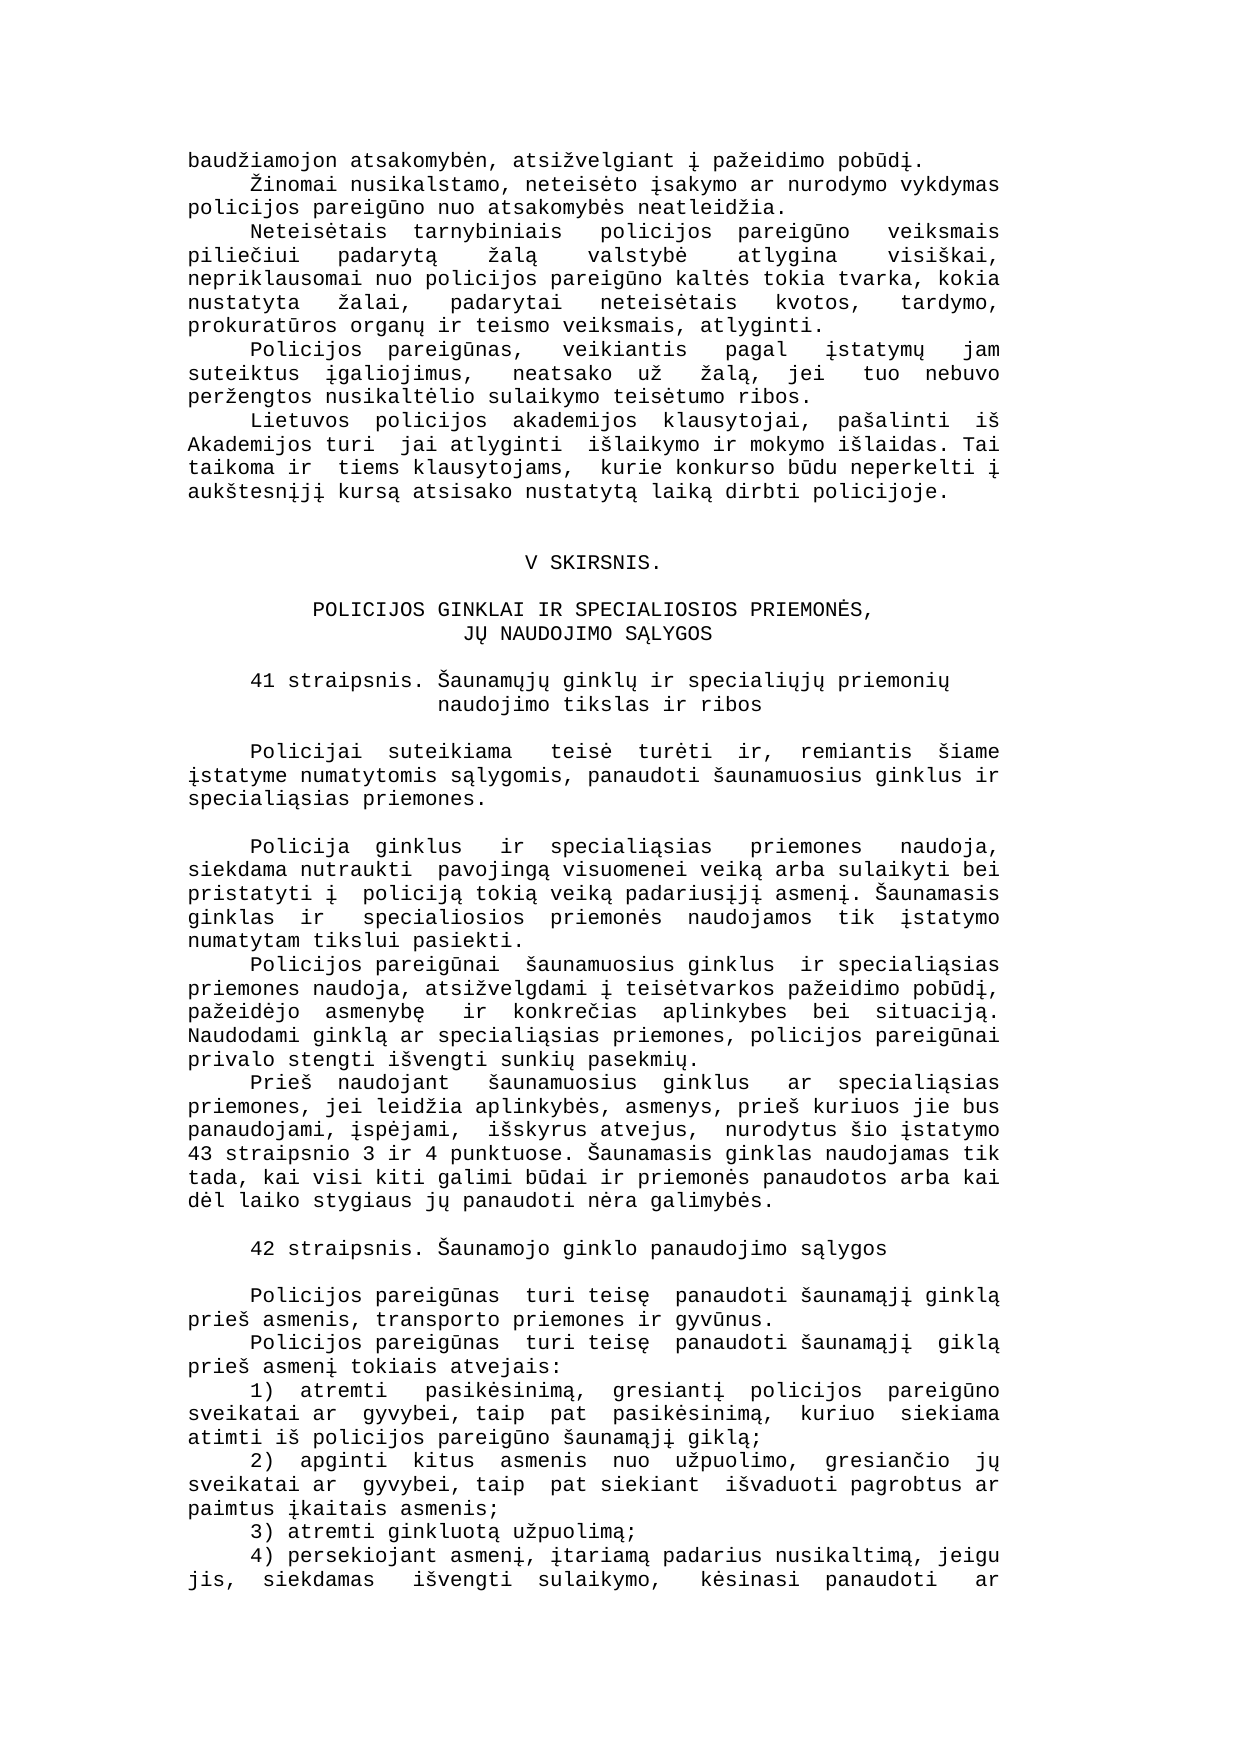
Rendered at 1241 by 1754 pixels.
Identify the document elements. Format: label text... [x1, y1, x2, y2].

text aukštesnįjį kursą atsisako nustatytą laiką dirbti policijoje. [187, 481, 1053, 505]
text Policija ginklus ir specialiąsias priemones naudoja, [187, 836, 1053, 859]
text 4) persekiojant asmenį, įtariamą padarius nusikaltimą, jeigu [187, 1545, 1053, 1569]
text 42 straipsnis. Šaunamojo ginklo panaudojimo sąlygos [187, 1238, 1053, 1261]
text numatytam tikslui pasiekti. [187, 930, 1053, 954]
text policijos pareigūno nuo atsakomybės neatleidžia. [187, 197, 1053, 221]
text sveikatai ar gyvybei, taip pat pasikėsinimą, kuriuo siekiama [187, 1403, 1053, 1427]
text prokuratūros organų ir teismo veiksmais, atlyginti. [187, 316, 1053, 339]
text Lietuvos policijos akademijos klausytojai, pašalinti iš [187, 410, 1053, 434]
text Žinomai nusikalstamo, neteisėto įsakymo ar nurodymo vykdymas [187, 174, 1053, 197]
text dėl laiko stygiaus jų panaudoti nėra galimybės. [187, 1190, 1053, 1214]
text pažeidėjo asmenybę ir konkrečias aplinkybes bei situaciją. [187, 1001, 1053, 1025]
text nustatyta žalai, padarytai neteisėtais kvotos, tardymo, [187, 292, 1053, 316]
text prieš asmenį tokiais atvejais: [187, 1356, 1053, 1379]
text jis, siekdamas išvengti sulaikymo, kėsinasi panaudoti ar [187, 1569, 1053, 1592]
text panaudojami, įspėjami, išskyrus atvejus, nurodytus šio įstatymo [187, 1119, 1053, 1143]
text naudojimo tikslas ir ribos [187, 694, 1053, 717]
text tada, kai visi kiti galimi būdai ir priemonės panaudotos arba kai [187, 1167, 1053, 1190]
text siekdama nutraukti pavojingą visuomenei veiką arba sulaikyti bei [187, 859, 1053, 883]
text 41 straipsnis. Šaunamųjų ginklų ir specialiųjų priemonių [187, 670, 1053, 694]
text Prieš naudojant šaunamuosius ginklus ar specialiąsias [187, 1072, 1053, 1096]
text Policijai suteikiama teisė turėti ir, remiantis šiame [187, 741, 1053, 765]
text atimti iš policijos pareigūno šaunamąjį giklą; [187, 1427, 1053, 1451]
text Policijos pareigūnas turi teisę panaudoti šaunamąjį giklą [187, 1332, 1053, 1356]
text Neteisėtais tarnybiniais policijos pareigūno veiksmais [187, 221, 1053, 244]
text JŲ NAUDOJIMO SĄLYGOS [187, 623, 1053, 647]
text įstatyme numatytomis sąlygomis, panaudoti šaunamuosius ginklus ir [187, 765, 1053, 788]
text Naudodami ginklą ar specialiąsias priemones, policijos pareigūnai [187, 1025, 1053, 1048]
text sveikatai ar gyvybei, taip pat siekiant išvaduoti pagrobtus ar [187, 1474, 1053, 1498]
text baudžiamojon atsakomybėn, atsižvelgiant į pažeidimo pobūdį. [187, 150, 1053, 174]
text priemones, jei leidžia aplinkybės, asmenys, prieš kuriuos jie bus [187, 1096, 1053, 1119]
text 1) atremti pasikėsinimą, gresiantį policijos pareigūno [187, 1379, 1053, 1403]
text POLICIJOS GINKLAI IR SPECIALIOSIOS PRIEMONĖS, [187, 599, 1053, 623]
text specialiąsias priemones. [187, 788, 1053, 812]
text nepriklausomai nuo policijos pareigūno kaltės tokia tvarka, kokia [187, 268, 1053, 292]
text V SKIRSNIS. [187, 552, 1053, 576]
text Policijos pareigūnas, veikiantis pagal įstatymų jam [187, 339, 1053, 363]
text prieš asmenis, transporto priemones ir gyvūnus. [187, 1309, 1053, 1332]
text Policijos pareigūnas turi teisę panaudoti šaunamąjį ginklą [187, 1285, 1053, 1309]
text ginklas ir specialiosios priemonės naudojamos tik įstatymo [187, 907, 1053, 930]
text Policijos pareigūnai šaunamuosius ginklus ir specialiąsias [187, 954, 1053, 978]
text paimtus įkaitais asmenis; [187, 1498, 1053, 1521]
text piliečiui padarytą žalą valstybė atlygina visiškai, [187, 244, 1053, 268]
text 3) atremti ginkluotą užpuolimą; [187, 1521, 1053, 1545]
text pristatyti į policiją tokią veiką padariusįjį asmenį. Šaunamasis [187, 883, 1053, 907]
text 43 straipsnio 3 ir 4 punktuose. Šaunamasis ginklas naudojamas tik [187, 1143, 1053, 1167]
text privalo stengti išvengti sunkių pasekmių. [187, 1048, 1053, 1072]
text taikoma ir tiems klausytojams, kurie konkurso būdu neperkelti į [187, 457, 1053, 481]
text peržengtos nusikaltėlio sulaikymo teisėtumo ribos. [187, 386, 1053, 410]
text priemones naudoja, atsižvelgdami į teisėtvarkos pažeidimo pobūdį, [187, 978, 1053, 1001]
text Akademijos turi jai atlyginti išlaikymo ir mokymo išlaidas. Tai [187, 434, 1053, 457]
text 2) apginti kitus asmenis nuo užpuolimo, gresiančio jų [187, 1451, 1053, 1474]
text suteiktus įgaliojimus, neatsako už žalą, jei tuo nebuvo [187, 363, 1053, 386]
